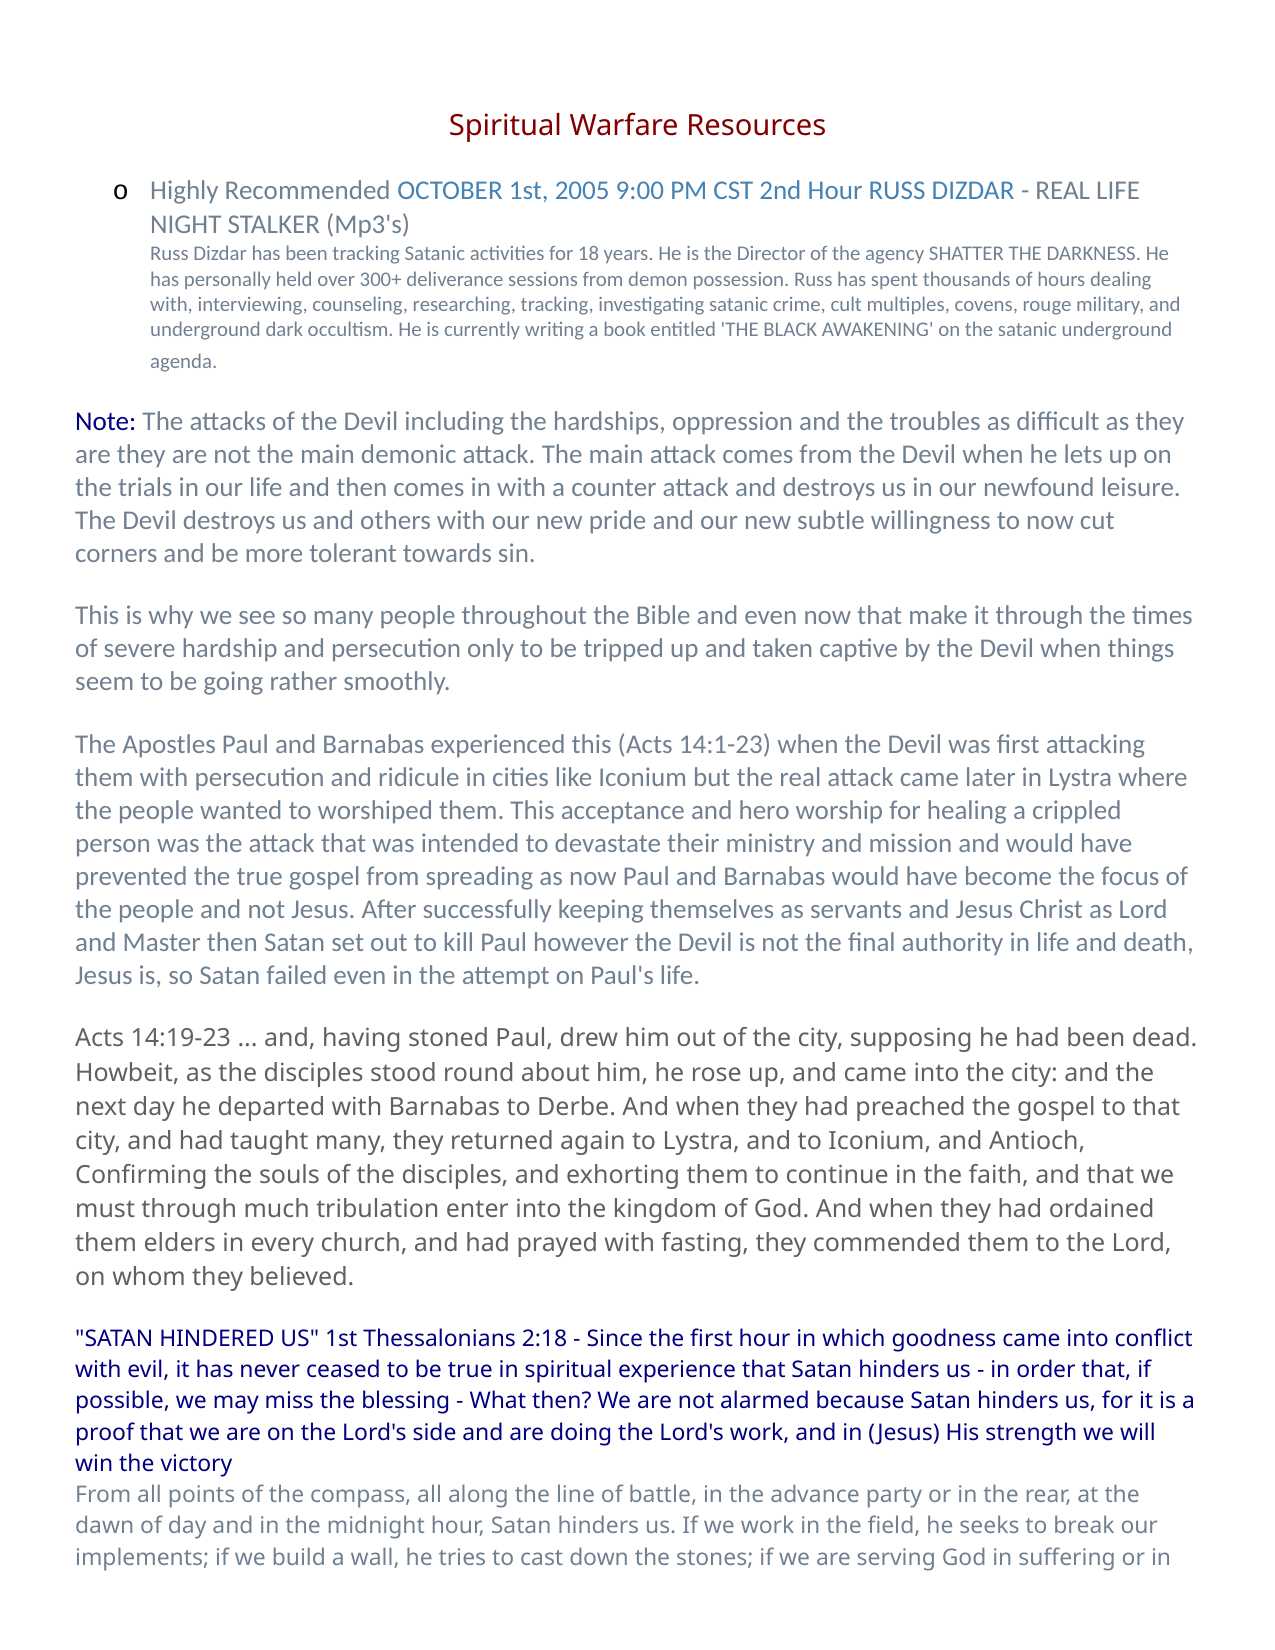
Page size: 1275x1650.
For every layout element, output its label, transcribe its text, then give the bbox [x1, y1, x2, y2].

list Highly Recommended OCTOBER 1st, 2005 9:00 PM CST 2nd Hour RUSS DIZDAR - REAL LIFE NIGHT STALKER (Mp3's) Russ Dizdar has been tracking Satanic activities for 18 years. He is the Director of the agency SHATTER THE DARKNESS. He has personally held over 300+ deliverance sessions from demon possession. Russ has spent thousands of hours dealing with, interviewing, counseling, researching, tracking, investigating satanic crime, cult multiples, covens, rouge military, and underground dark occultism. He is currently writing a book entitled 'THE BLACK AWAKENING' on the satanic underground agenda. [112, 173, 1200, 375]
subtitle Spiritual Warfare Resources [75, 104, 1200, 144]
text Acts 14:19-23 ... and, having stoned Paul, drew him out of the city, supposing he had been dead. Howbeit, as the disciples stood round about him, he rose up, and came into the city: and the next day he departed with Barnabas to Derbe. And when they had preached the gospel to that city, and had taught many, they returned again to Lystra, and to Iconium, and Antioch, Confirming the souls of the disciples, and exhorting them to continue in the faith, and that we must through much tribulation enter into the kingdom of God. And when they had ordained them elders in every church, and had prayed with fasting, they commended them to the Lord, on whom they believed. [75, 1020, 1200, 1293]
text Note: The attacks of the Devil including the hardships, oppression and the troubles as difficult as they are they are not the main demonic attack. The main attack comes from the Devil when he lets up on the trials in our life and then comes in with a counter attack and destroys us in our newfound leisure. The Devil destroys us and others with our new pride and our new subtle willingness to now cut corners and be more tolerant towards sin. [75, 404, 1200, 569]
text This is why we see so many people throughout the Bible and even now that make it through the times of severe hardship and persecution only to be tripped up and taken captive by the Devil when things seem to be going rather smoothly. [75, 598, 1200, 698]
text "SATAN HINDERED US" 1st Thessalonians 2:18 - Since the first hour in which goodness came into conflict with evil, it has never ceased to be true in spiritual experience that Satan hinders us - in order that, if possible, we may miss the blessing - What then? We are not alarmed because Satan hinders us, for it is a proof that we are on the Lord's side and are doing the Lord's work, and in (Jesus) His strength we will win the victory From all points of the compass, all along the line of battle, in the advance party or in the rear, at the dawn of day and in the midnight hour, Satan hinders us. If we work in the field, he seeks to break our implements; if we build a wall, he tries to cast down the stones; if we are serving God in suffering or in [75, 1322, 1200, 1572]
text The Apostles Paul and Barnabas experienced this (Acts 14:1-23) when the Devil was first attacking them with persecution and ridicule in cities like Iconium but the real attack came later in Lystra where the people wanted to worshiped them. This acceptance and hero worship for healing a crippled person was the attack that was intended to devastate their ministry and mission and would have prevented the true gospel from spreading as now Paul and Barnabas would have become the focus of the people and not Jesus. After successfully keeping themselves as servants and Jesus Christ as Lord and Master then Satan set out to kill Paul however the Devil is not the final authority in life and death, Jesus is, so Satan failed even in the attempt on Paul's life. [75, 727, 1200, 991]
